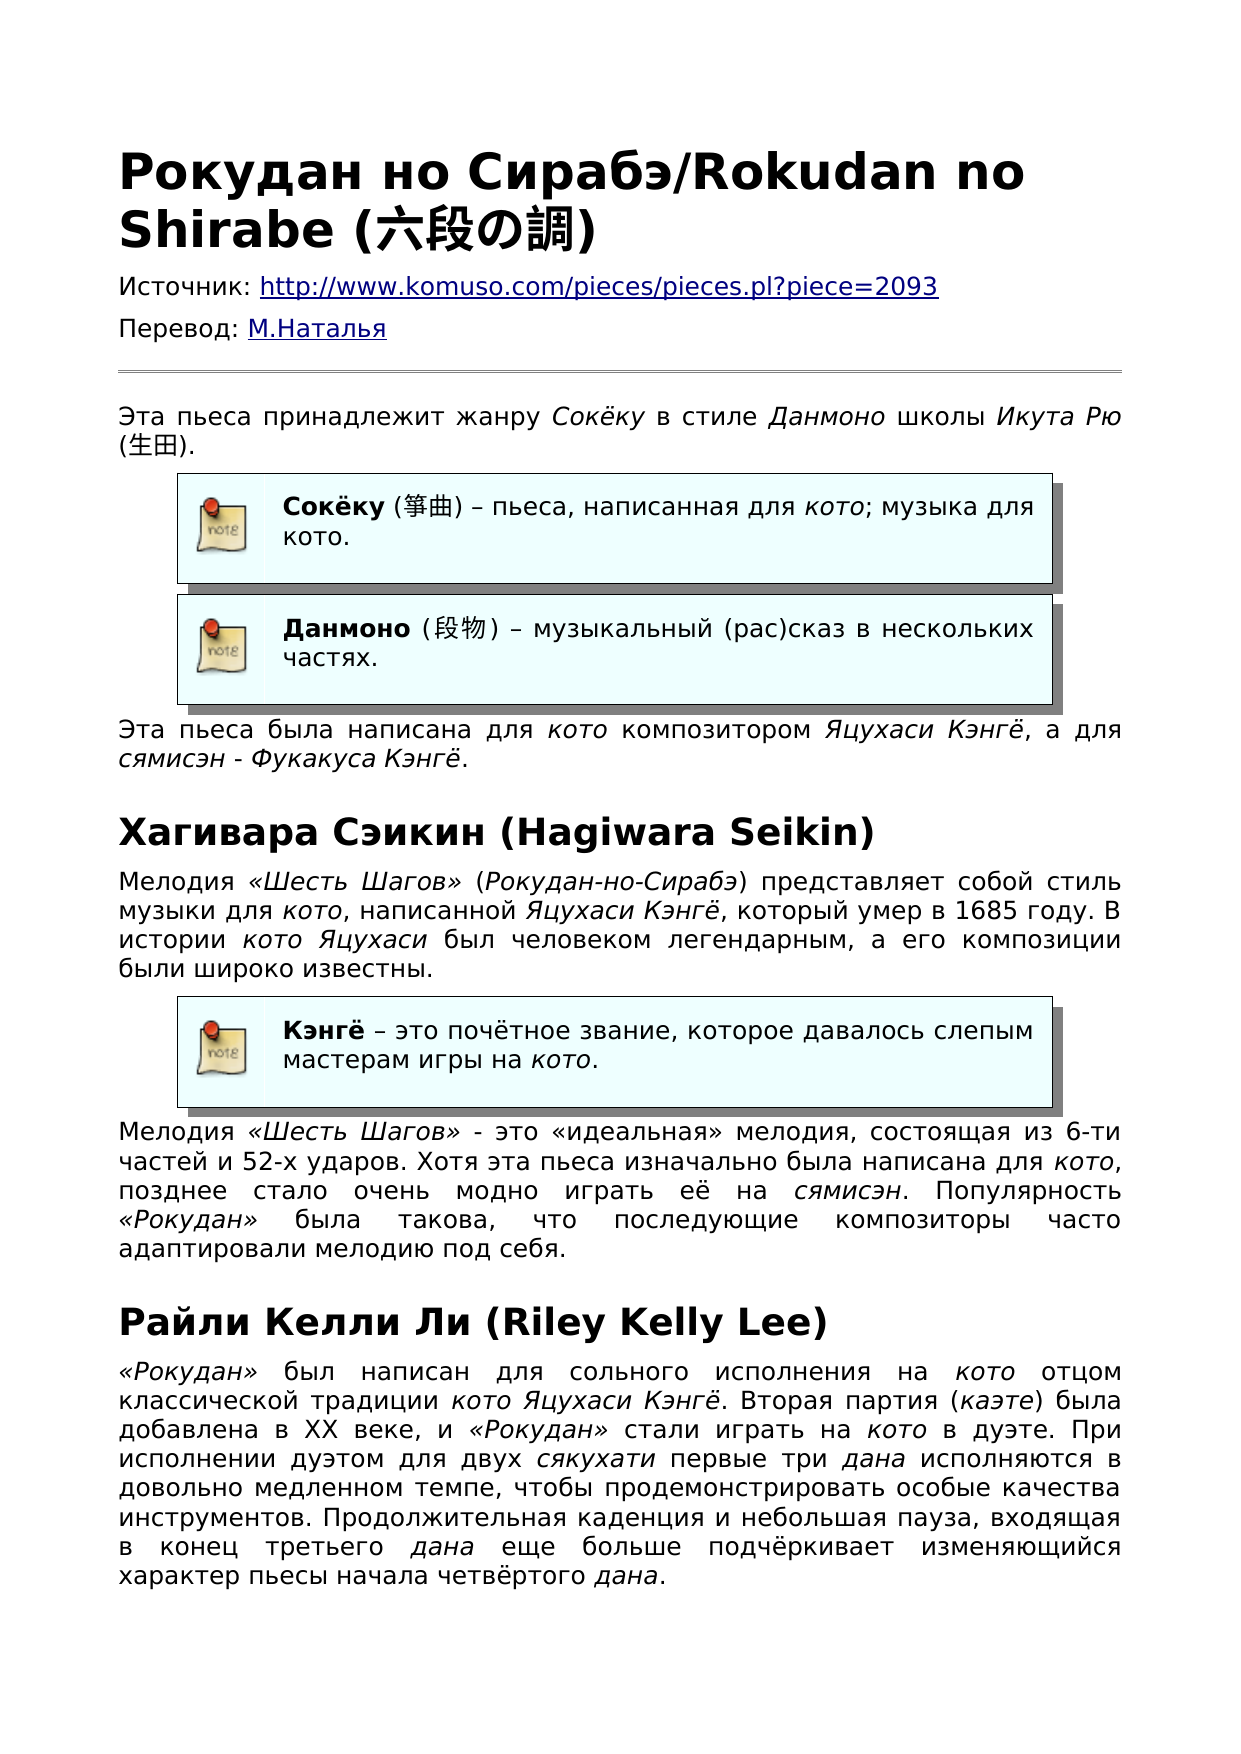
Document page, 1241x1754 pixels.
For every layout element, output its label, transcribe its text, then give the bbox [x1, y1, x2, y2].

picture [183, 1014, 259, 1089]
subtitle Райли Келли Ли (Riley Kelly Lee) [118, 1301, 1122, 1344]
table_header [178, 595, 264, 704]
table_header Кэнгё – это почётное звание, которое давалось слепым мастерам игры на кото. [265, 997, 1052, 1107]
text Перевод: М.Наталья [118, 314, 1122, 343]
text «Рокудан» был написан для сольного исполнения на кото отцом классической традиции кото Яцухаси Кэнгё. Вторая партия (каэте) была добавлена в ХХ веке, и «Рокудан» стали играть на кото в дуэте. При исполнении дуэтом для двух сякухати первые три дана исполняются в довольно медленном темпе, чтобы продемонстрировать особые качества инструментов. Продолжительная каденция и небольшая пауза, входящая в конец третьего дана еще больше подчёркивает изменяющийся характер пьесы начала четвёртого дана. [118, 1357, 1122, 1590]
picture [183, 611, 259, 687]
table_header Сокёку (箏曲) – пьеса, написанная для кото; музыка для кото. [265, 474, 1052, 583]
table_header [178, 997, 264, 1107]
text Мелодия «Шесть Шагов» (Рокудан-но-Сирабэ) представляет собой стиль музыки для кото, написанной Яцухаси Кэнгё, который умер в 1685 году. В истории кото Яцухаси был человеком легендарным, а его композиции были широко известны. [118, 867, 1122, 984]
text Источник: http://www.komuso.com/pieces/pieces.pl?piece=2093 [118, 272, 1122, 301]
picture [183, 490, 259, 566]
subtitle Хагивара Сэикин (Hagiwara Seikin) [118, 811, 1122, 854]
table_header Данмоно (段物) – музыкальный (рас)сказ в нескольких частях. [265, 595, 1052, 704]
text Эта пьеса принадлежит жанру Сокёку в стиле Данмоно школы Икута Рю (生田). [118, 402, 1122, 460]
subtitle Рокудан но Сирабэ/Rokudan no Shirabe (六段の調) [118, 143, 1122, 259]
table_header [178, 474, 264, 583]
text Эта пьеса была написана для кото композитором Яцухаси Кэнгё, а для сямисэн - Фукакуса Кэнгё. [118, 715, 1122, 773]
text Мелодия «Шесть Шагов» - это «идеальная» мелодия, состоящая из 6-ти частей и 52-х ударов. Хотя эта пьеса изначально была написана для кото, позднее стало очень модно играть её на сямисэн. Популярность «Рокудан» была такова, что последующие композиторы часто адаптировали мелодию под себя. [118, 1117, 1122, 1263]
